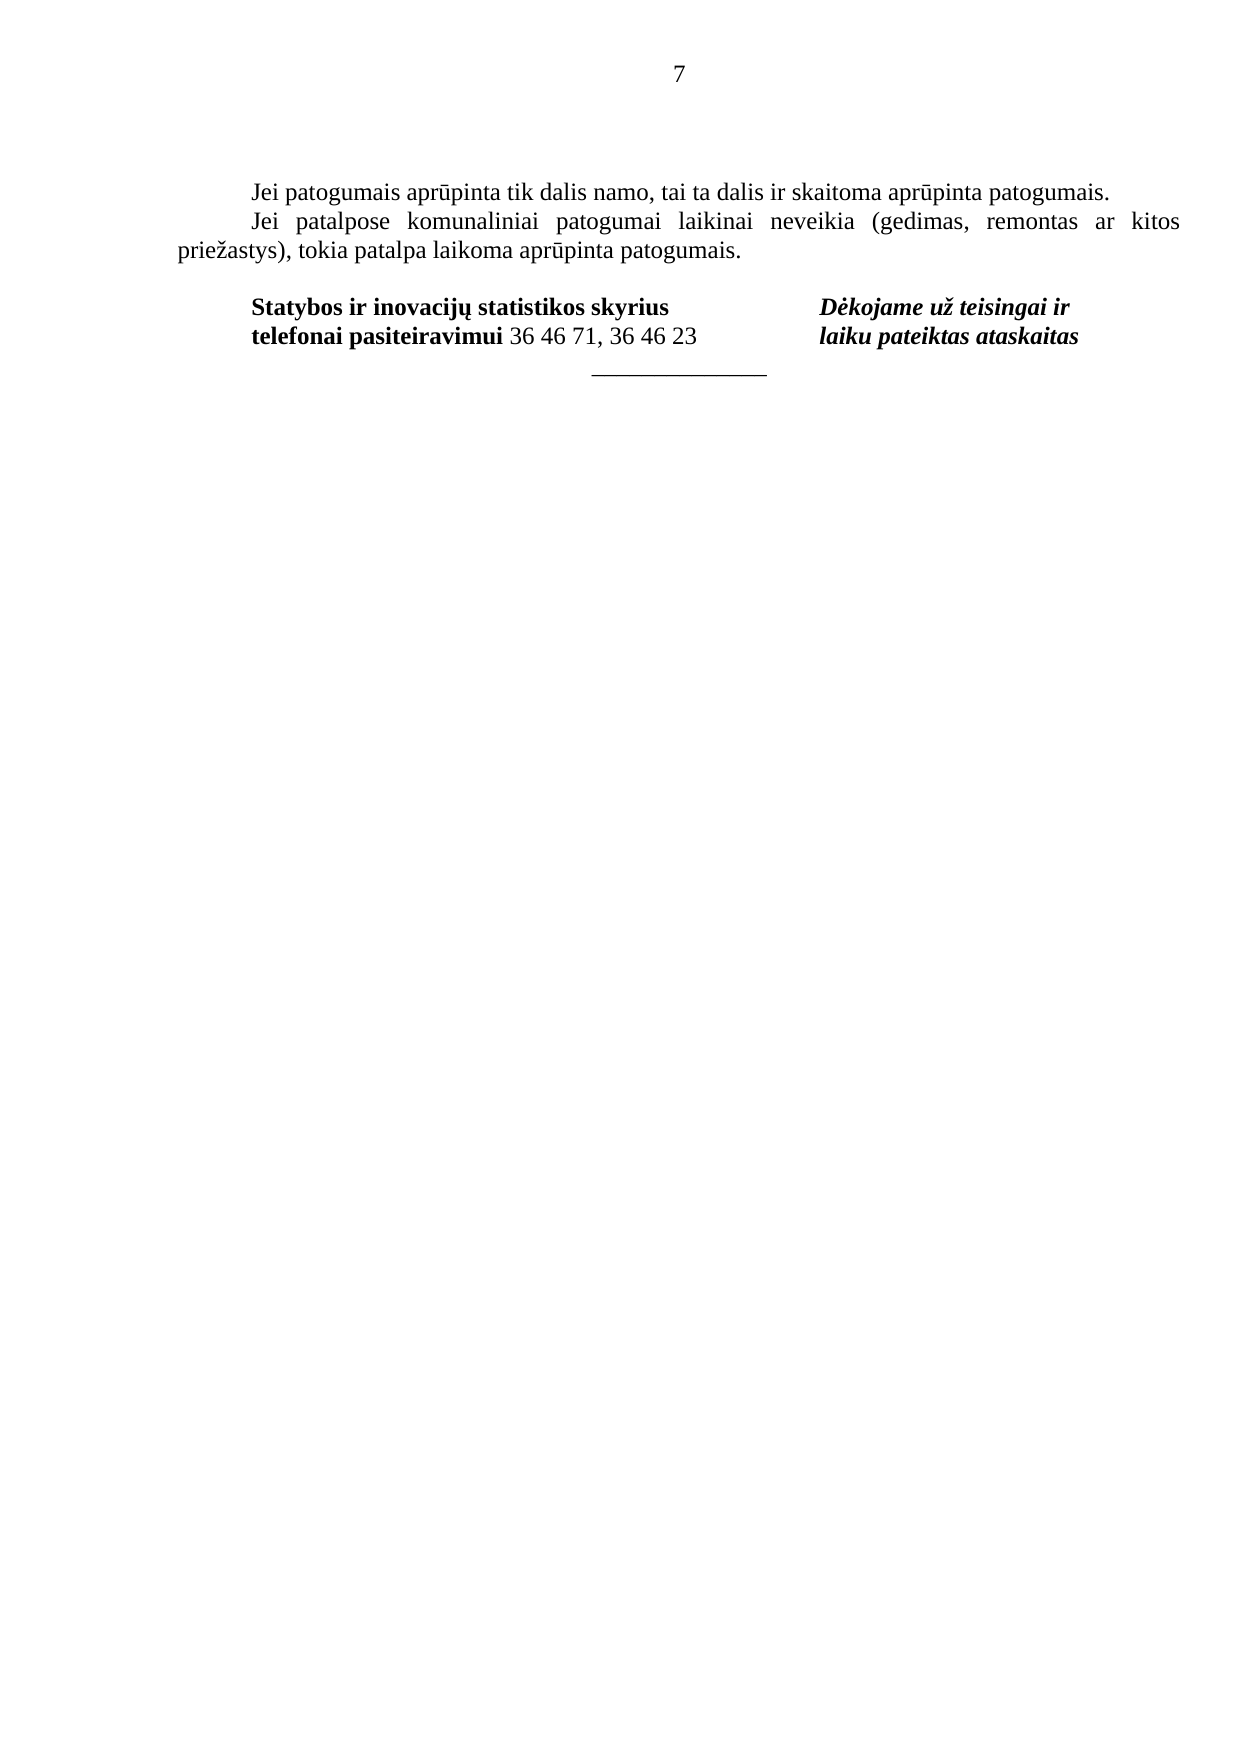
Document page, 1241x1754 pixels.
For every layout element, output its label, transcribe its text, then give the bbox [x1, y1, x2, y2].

text telefonai pasiteiravimui 36 46 71, 36 46 23 laiku pateiktas ataskaitas [177, 321, 1181, 350]
text Statybos ir inovacijų statistikos skyrius Dėkojame už teisingai ir [177, 292, 1181, 321]
text ______________ [177, 350, 1181, 378]
text Jei patalpose komunaliniai patogumai laikinai neveikia (gedimas, remontas ar kitos priežastys), tokia patalpa laikoma aprūpinta patogumais. [177, 206, 1181, 263]
text Jei patogumais aprūpinta tik dalis namo, tai ta dalis ir skaitoma aprūpinta patogumais. [177, 177, 1181, 206]
